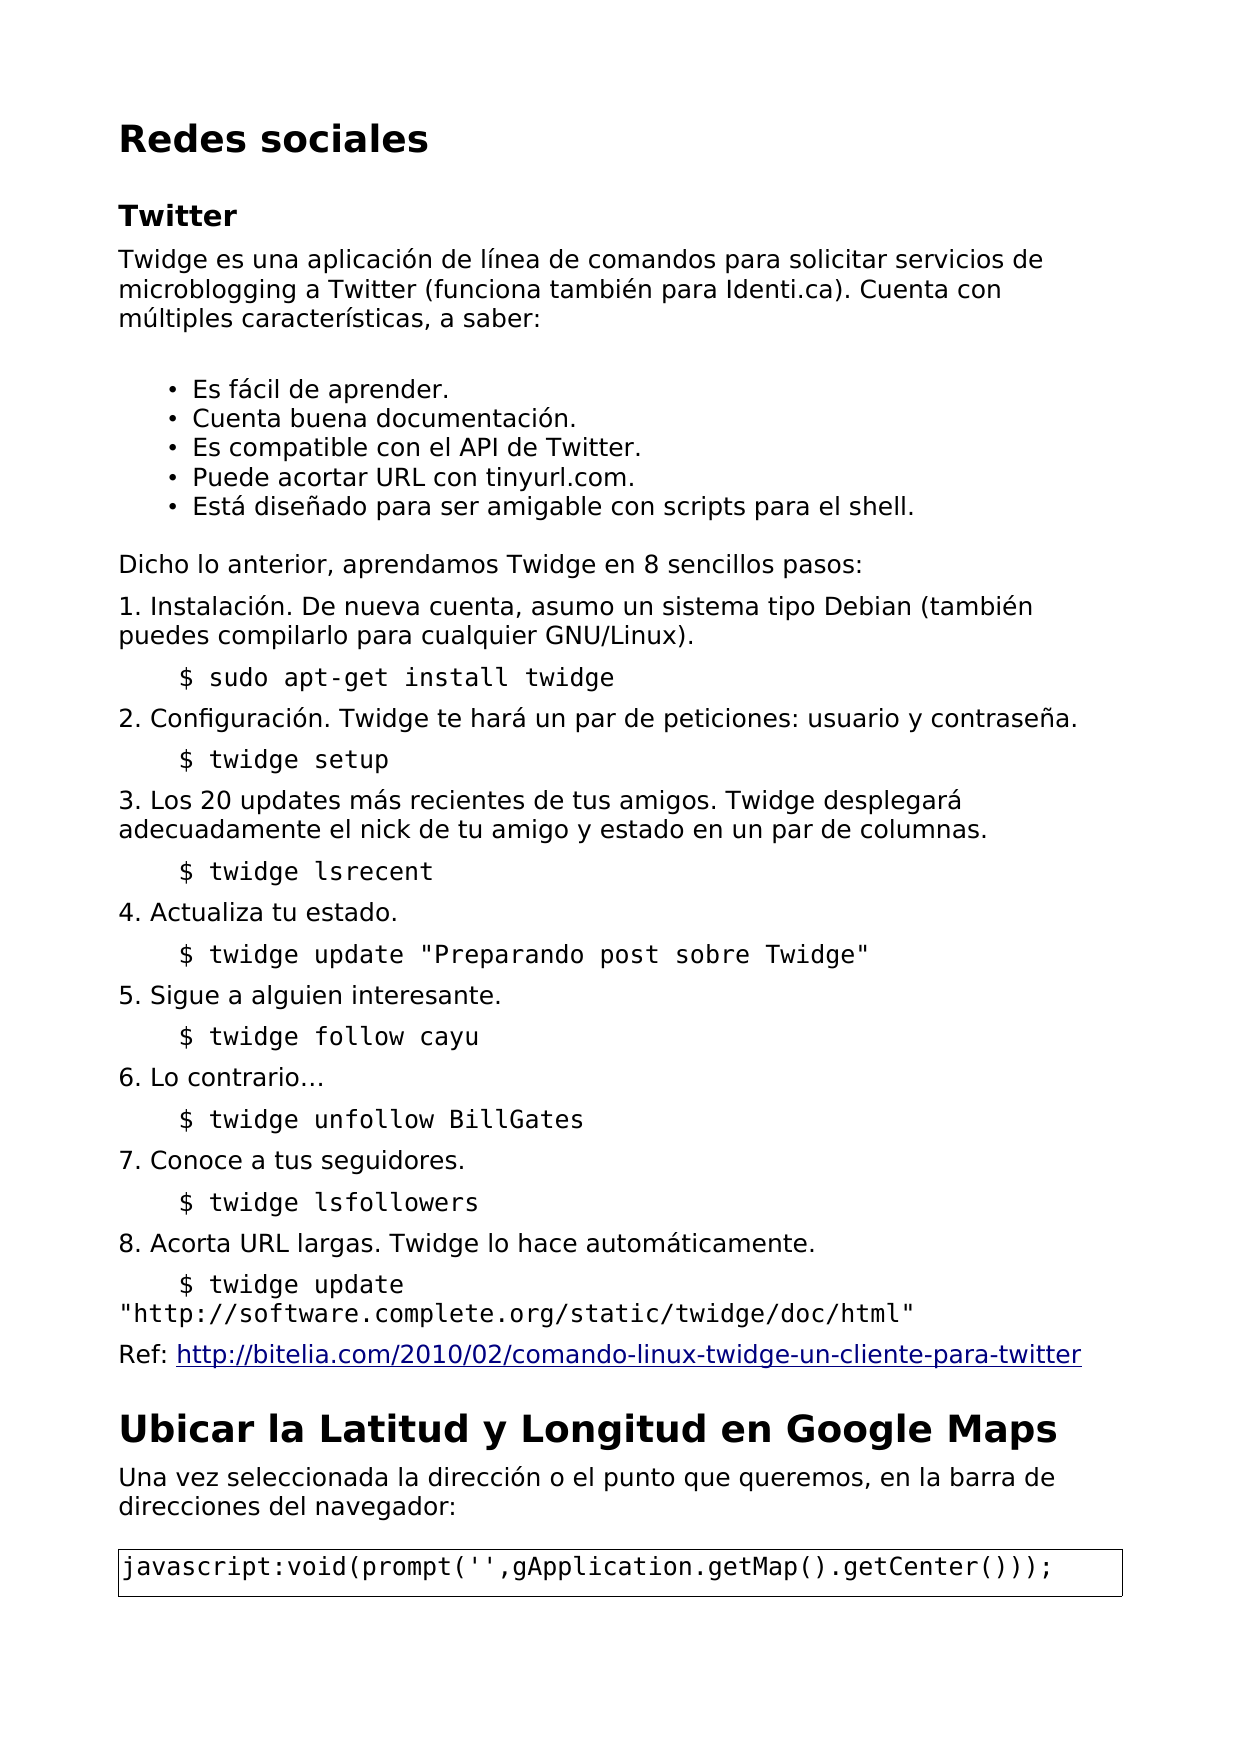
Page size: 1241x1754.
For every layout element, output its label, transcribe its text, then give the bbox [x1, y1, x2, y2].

text Dicho lo anterior, aprendamos Twidge en 8 sencillos pasos: [118, 551, 1122, 580]
list Puede acortar URL con tinyurl.com. [177, 463, 1122, 492]
text $ twidge lsfollowers [118, 1188, 1122, 1217]
subtitle Twitter [118, 199, 1122, 233]
text $ twidge lsrecent [118, 857, 1122, 887]
text Una vez seleccionada la dirección o el punto que queremos, en la barra de direcciones del navegador: [118, 1463, 1122, 1522]
text $ twidge unfollow BillGates [118, 1105, 1122, 1134]
list Es fácil de aprender. [177, 375, 1122, 404]
text $ twidge setup [118, 746, 1122, 775]
text Twidge es una aplicación de línea de comandos para solicitar servicios de microblogging a Twitter (funciona también para Identi.ca). Cuenta con múltiples características, a saber: [118, 246, 1122, 333]
subtitle Ubicar la Latitud y Longitud en Google Maps [118, 1407, 1122, 1451]
text $ twidge follow cayu [118, 1023, 1122, 1052]
table_header javascript:void(prompt('',gApplication.getMap().getCenter())); [119, 1550, 1122, 1596]
list Es compatible con el API de Twitter. [177, 433, 1122, 463]
text 8. Acorta URL largas. Twidge lo hace automáticamente. [118, 1229, 1122, 1258]
text 6. Lo contrario… [118, 1063, 1122, 1093]
text Ref: http://bitelia.com/2010/02/comando-linux-twidge-un-cliente-para-twitter [118, 1341, 1122, 1370]
text 5. Sigue a alguien interesante. [118, 981, 1122, 1010]
list Cuenta buena documentación. [177, 404, 1122, 433]
text $ sudo apt-get install twidge [118, 663, 1122, 692]
subtitle Redes sociales [118, 118, 1122, 162]
text $ twidge update "Preparando post sobre Twidge" [118, 940, 1122, 969]
text 3. Los 20 updates más recientes de tus amigos. Twidge desplegará adecuadamente el nick de tu amigo y estado en un par de columnas. [118, 787, 1122, 845]
text 4. Actualiza tu estado. [118, 898, 1122, 927]
text 7. Conoce a tus seguidores. [118, 1146, 1122, 1175]
text $ twidge update "http://software.complete.org/static/twidge/doc/html" [118, 1270, 1122, 1329]
text 1. Instalación. De nueva cuenta, asumo un sistema tipo Debian (también puedes compilarlo para cualquier GNU/Linux). [118, 592, 1122, 651]
text 2. Configuración. Twidge te hará un par de peticiones: usuario y contraseña. [118, 704, 1122, 733]
list Está diseñado para ser amigable con scripts para el shell. [177, 492, 1122, 521]
